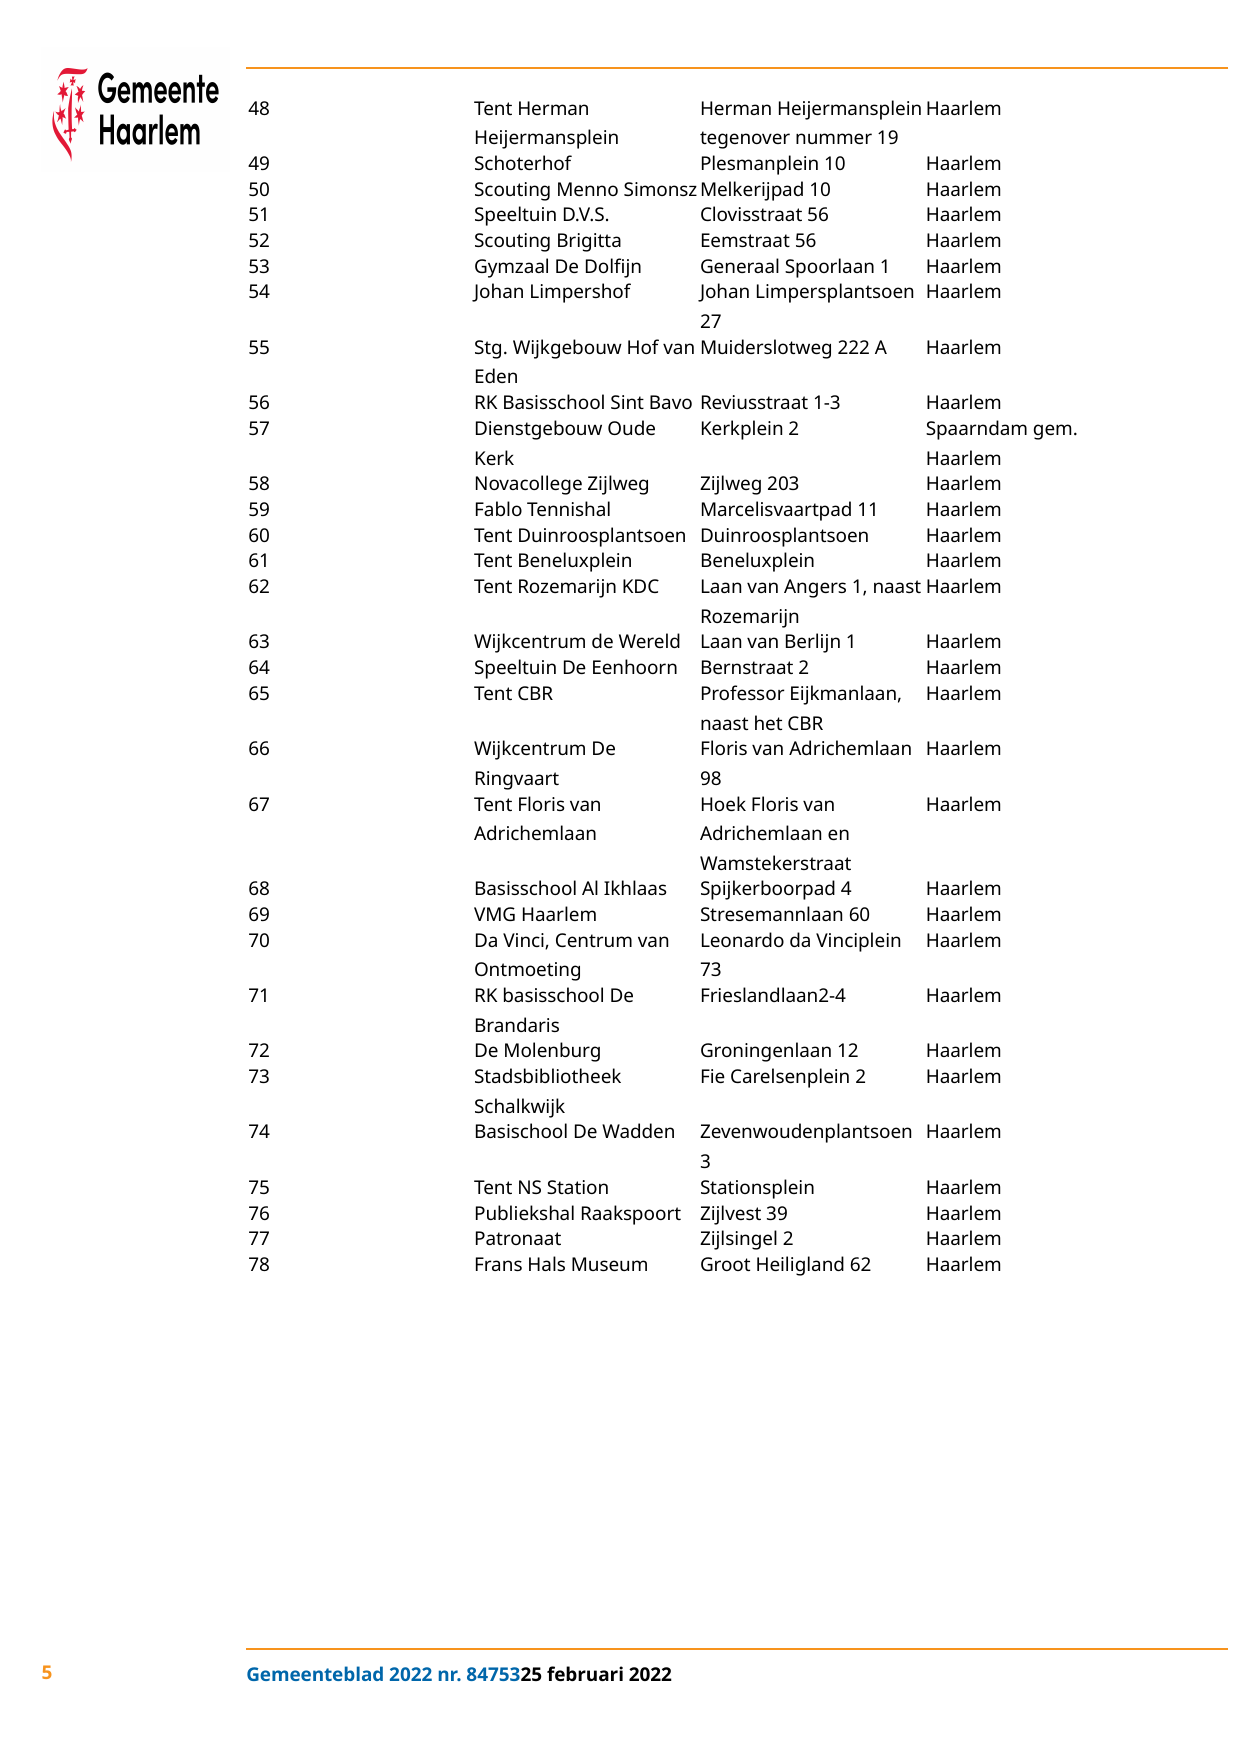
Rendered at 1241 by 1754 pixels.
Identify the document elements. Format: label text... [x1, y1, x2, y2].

table_cell Leonardo da Vinciplein 73 [700, 927, 926, 982]
table_cell Plesmanplein 10 [700, 150, 926, 176]
table_cell Haarlem [926, 279, 1152, 334]
table_cell Haarlem [926, 1226, 1152, 1251]
table_cell 48 [248, 95, 474, 150]
table_cell 57 [248, 415, 474, 470]
table_cell 76 [248, 1200, 474, 1226]
table_cell Zijlvest 39 [700, 1200, 926, 1226]
table_cell Haarlem [926, 1064, 1152, 1119]
table_cell 75 [248, 1174, 474, 1200]
table_cell VMG Haarlem [474, 901, 700, 927]
table_cell Haarlem [926, 876, 1152, 901]
table_cell 61 [248, 548, 474, 573]
table_cell Haarlem [926, 1200, 1152, 1226]
table_cell 71 [248, 983, 474, 1038]
table_cell 51 [248, 202, 474, 227]
table_cell Laan van Berlijn 1 [700, 629, 926, 654]
table_cell De Molenburg [474, 1038, 700, 1063]
table_cell 50 [248, 176, 474, 202]
table_cell Wijkcentrum De Ringvaart [474, 735, 700, 791]
table_cell Haarlem [926, 227, 1152, 253]
table_cell Zevenwoudenplantsoen 3 [700, 1119, 926, 1174]
table_cell 65 [248, 680, 474, 735]
table_cell 59 [248, 496, 474, 522]
table_cell Bernstraat 2 [700, 654, 926, 680]
table_cell Generaal Spoorlaan 1 [700, 253, 926, 279]
table_cell Haarlem [926, 334, 1152, 389]
table_cell Melkerijpad 10 [700, 176, 926, 202]
table_cell Da Vinci, Centrum van Ontmoeting [474, 927, 700, 982]
table_cell Haarlem [926, 1038, 1152, 1063]
table_cell 66 [248, 735, 474, 791]
table_cell Tent Duinroosplantsoen [474, 522, 700, 548]
table_cell 64 [248, 654, 474, 680]
table_cell Laan van Angers 1, naast Rozemarijn [700, 573, 926, 629]
table_cell Haarlem [926, 150, 1152, 176]
table_cell 55 [248, 334, 474, 389]
table_cell Kerkplein 2 [700, 415, 926, 470]
table_cell 77 [248, 1226, 474, 1251]
table_cell Haarlem [926, 176, 1152, 202]
table_cell Novacollege Zijlweg [474, 470, 700, 496]
table_cell 62 [248, 573, 474, 629]
table_cell Stadsbibliotheek Schalkwijk [474, 1064, 700, 1119]
table_cell Duinroosplantsoen [700, 522, 926, 548]
table_cell Clovisstraat 56 [700, 202, 926, 227]
table_cell Zijlsingel 2 [700, 1226, 926, 1251]
table_cell 70 [248, 927, 474, 982]
table_cell Haarlem [926, 548, 1152, 573]
table_cell 54 [248, 279, 474, 334]
table_cell Schoterhof [474, 150, 700, 176]
table_cell Haarlem [926, 253, 1152, 279]
table_cell Muiderslotweg 222 A [700, 334, 926, 389]
table_cell Floris van Adrichemlaan 98 [700, 735, 926, 791]
table_cell 53 [248, 253, 474, 279]
table_cell Dienstgebouw Oude Kerk [474, 415, 700, 470]
table_cell Haarlem [926, 901, 1152, 927]
table_cell Zijlweg 203 [700, 470, 926, 496]
table_cell Stationsplein [700, 1174, 926, 1200]
table_cell Haarlem [926, 680, 1152, 735]
table_cell Haarlem [926, 573, 1152, 629]
table_cell Haarlem [926, 927, 1152, 982]
table_cell Haarlem [926, 496, 1152, 522]
table_cell Haarlem [926, 1174, 1152, 1200]
table_cell Marcelisvaartpad 11 [700, 496, 926, 522]
table_cell Tent Floris van Adrichemlaan [474, 791, 700, 876]
table_cell Haarlem [926, 791, 1152, 876]
table_cell Spijkerboorpad 4 [700, 876, 926, 901]
table_cell Professor Eijkmanlaan, naast het CBR [700, 680, 926, 735]
table_cell Haarlem [926, 983, 1152, 1038]
table_cell Haarlem [926, 95, 1152, 150]
table_cell 72 [248, 1038, 474, 1063]
table_cell 69 [248, 901, 474, 927]
table_cell Wijkcentrum de Wereld [474, 629, 700, 654]
table_cell Gymzaal De Dolfijn [474, 253, 700, 279]
table_cell Fablo Tennishal [474, 496, 700, 522]
table_cell Frans Hals Museum [474, 1251, 700, 1277]
table_cell Haarlem [926, 629, 1152, 654]
table_cell 56 [248, 389, 474, 415]
table_cell 49 [248, 150, 474, 176]
table_cell Haarlem [926, 202, 1152, 227]
table_cell Basisschool Al Ikhlaas [474, 876, 700, 901]
table_cell Reviusstraat 1-3 [700, 389, 926, 415]
table_cell Haarlem [926, 389, 1152, 415]
table_cell Haarlem [926, 1119, 1152, 1174]
table_cell Haarlem [926, 735, 1152, 791]
table_cell RK basisschool De Brandaris [474, 983, 700, 1038]
table_cell Groot Heiligland 62 [700, 1251, 926, 1277]
table_cell 73 [248, 1064, 474, 1119]
table_cell Scouting Brigitta [474, 227, 700, 253]
table_cell 78 [248, 1251, 474, 1277]
table_cell Haarlem [926, 522, 1152, 548]
table_cell 63 [248, 629, 474, 654]
table_cell Eemstraat 56 [700, 227, 926, 253]
table_cell Publiekshal Raakspoort [474, 1200, 700, 1226]
table_cell Tent CBR [474, 680, 700, 735]
table_cell Tent NS Station [474, 1174, 700, 1200]
table_cell Haarlem [926, 470, 1152, 496]
table_cell 58 [248, 470, 474, 496]
table_cell Scouting Menno Simonsz [474, 176, 700, 202]
table_cell 74 [248, 1119, 474, 1174]
table_cell Patronaat [474, 1226, 700, 1251]
table_cell Frieslandlaan2-4 [700, 983, 926, 1038]
picture [41, 47, 231, 172]
table_cell Basischool De Wadden [474, 1119, 700, 1174]
table_cell Speeltuin De Eenhoorn [474, 654, 700, 680]
table_cell 67 [248, 791, 474, 876]
table_cell Herman Heijermansplein tegenover nummer 19 [700, 95, 926, 150]
table_cell Groningenlaan 12 [700, 1038, 926, 1063]
table_cell 52 [248, 227, 474, 253]
table_cell Johan Limpershof [474, 279, 700, 334]
table_cell Speeltuin D.V.S. [474, 202, 700, 227]
table_cell Beneluxplein [700, 548, 926, 573]
table_cell Haarlem [926, 1251, 1152, 1277]
table_cell Spaarndam gem. Haarlem [926, 415, 1152, 470]
table_cell Haarlem [926, 654, 1152, 680]
table_cell Tent Rozemarijn KDC [474, 573, 700, 629]
table_cell 68 [248, 876, 474, 901]
table_cell Fie Carelsenplein 2 [700, 1064, 926, 1119]
table_cell Stresemannlaan 60 [700, 901, 926, 927]
table_cell RK Basisschool Sint Bavo [474, 389, 700, 415]
table_cell 60 [248, 522, 474, 548]
table_cell Tent Herman Heijermansplein [474, 95, 700, 150]
table_cell Johan Limpersplantsoen 27 [700, 279, 926, 334]
table_cell Stg. Wijkgebouw Hof van Eden [474, 334, 700, 389]
table_cell Hoek Floris van Adrichemlaan en Wamstekerstraat [700, 791, 926, 876]
table_cell Tent Beneluxplein [474, 548, 700, 573]
